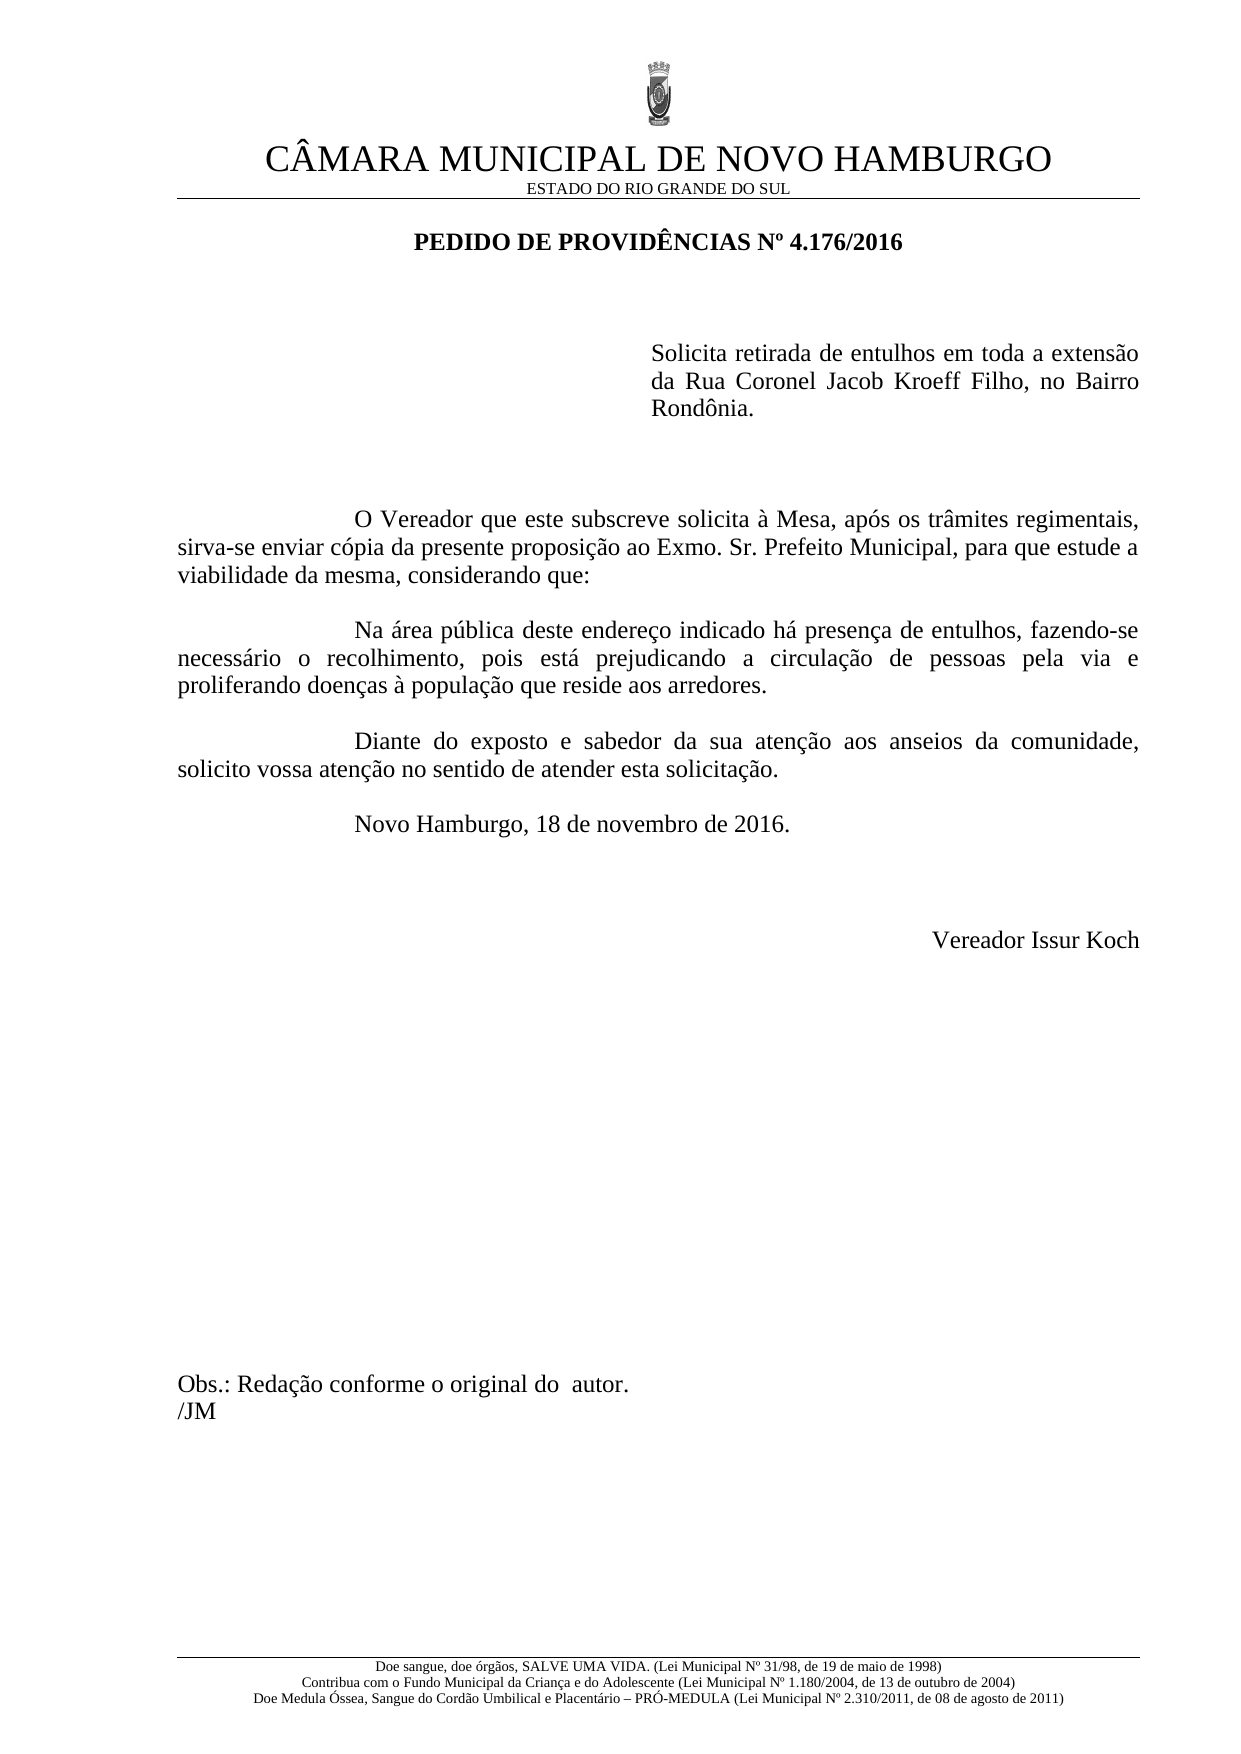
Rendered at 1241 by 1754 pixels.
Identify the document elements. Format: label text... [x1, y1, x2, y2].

text Diante do exposto e sabedor da sua atenção aos anseios da comunidade, solicito vossa atenção no sentido de atender esta solicitação. [177, 727, 1140, 782]
text Solicita retirada de entulhos em toda a extensão da Rua Coronel Jacob Kroeff Filho, no Bairro Rondônia. [651, 339, 1140, 422]
text Obs.: Redação conforme o original do autor. [177, 1370, 1140, 1397]
text Novo Hamburgo, 18 de novembro de 2016. [177, 810, 1140, 838]
text /JM [177, 1397, 1140, 1425]
text Vereador Issur Koch [177, 926, 1140, 954]
text Na área pública deste endereço indicado há presença de entulhos, fazendo-se necessário o recolhimento, pois está prejudicando a circulação de pessoas pela via e proliferando doenças à população que reside aos arredores. [177, 616, 1140, 699]
text O Vereador que este subscreve solicita à Mesa, após os trâmites regimentais, sirva-se enviar cópia da presente proposição ao Exmo. Sr. Prefeito Municipal, para que estude a viabilidade da mesma, considerando que: [177, 505, 1140, 588]
text PEDIDO DE PROVIDÊNCIAS Nº 4.176/2016 [177, 228, 1140, 256]
